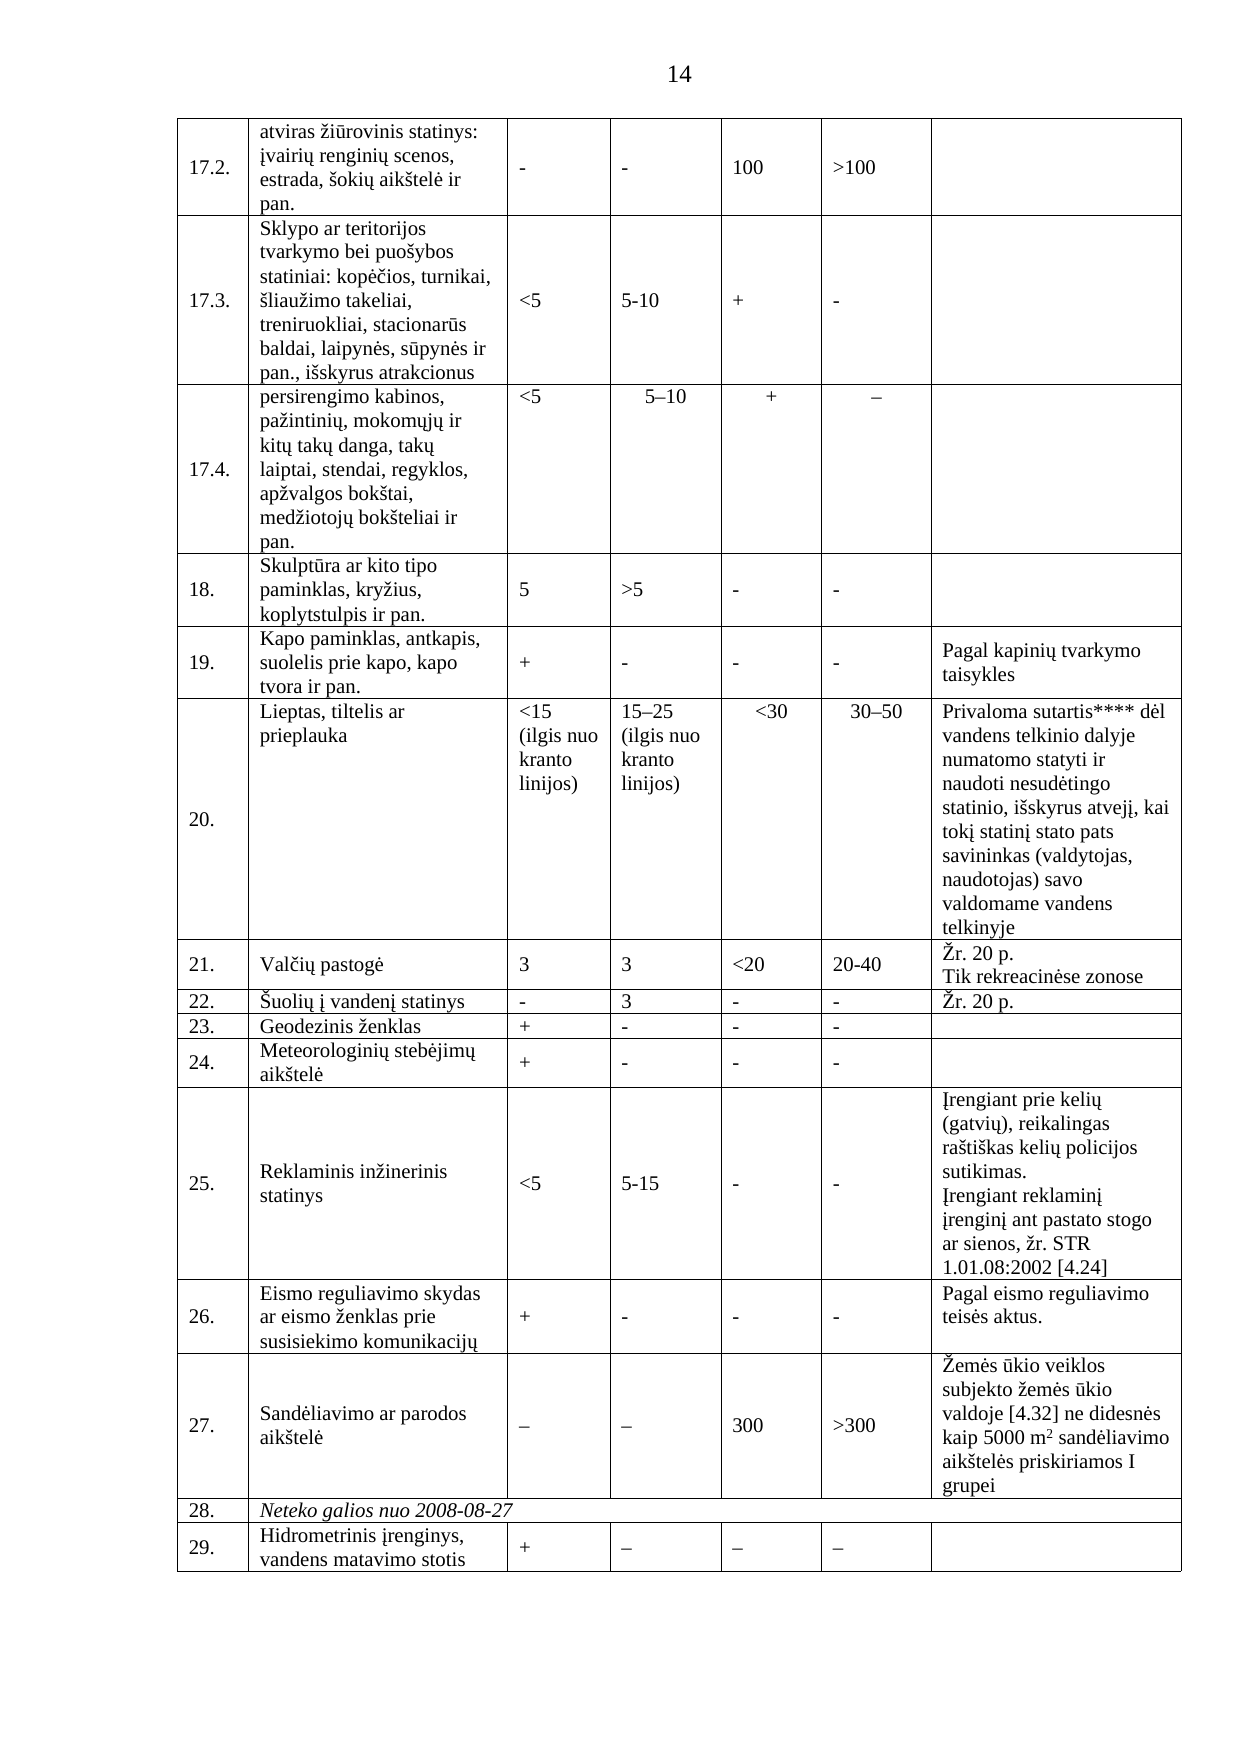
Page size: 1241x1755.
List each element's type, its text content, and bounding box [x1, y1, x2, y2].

table_cell 30–50 [822, 699, 931, 939]
table_cell - [722, 1014, 821, 1038]
table_cell 3 [508, 940, 610, 988]
table_cell – [722, 1523, 821, 1571]
table_cell 23. [178, 1014, 248, 1038]
table_cell [932, 1039, 1181, 1086]
table_cell Sklypo ar teritorijos tvarkymo bei puošybos statiniai: kopėčios, turnikai, šliaužimo takeliai, treniruokliai, stacionarūs baldai, laipynės, sūpynės ir pan., išskyrus atrakcionus [249, 216, 507, 384]
table_cell 100 [722, 119, 821, 215]
table_cell 3 [611, 940, 721, 988]
table_cell Kapo paminklas, antkapis, suolelis prie kapo, kapo tvora ir pan. [249, 627, 507, 698]
table_cell Neteko galios nuo 2008-08-27 [249, 1499, 1181, 1522]
table_cell Sandėliavimo ar parodos aikštelė [249, 1354, 507, 1497]
table_cell Žr. 20 p. Tik rekreacinėse zonose [932, 940, 1181, 988]
table_cell 27. [178, 1354, 248, 1497]
table_cell - [822, 1280, 931, 1353]
table_cell [932, 1014, 1181, 1038]
table_cell - [611, 1039, 721, 1086]
table_cell Geodezinis ženklas [249, 1014, 507, 1038]
table_cell + [508, 1039, 610, 1086]
table_cell Žr. 20 p. [932, 990, 1181, 1013]
table_cell 22. [178, 990, 248, 1013]
table_cell Pagal eismo reguliavimo teisės aktus. [932, 1280, 1181, 1353]
table_cell 21. [178, 940, 248, 988]
table_cell 300 [722, 1354, 821, 1497]
table_cell - [822, 1039, 931, 1086]
table_cell Lieptas, tiltelis ar prieplauka [249, 699, 507, 939]
table_cell >5 [611, 554, 721, 626]
table_cell - [822, 990, 931, 1013]
table_cell [932, 119, 1181, 215]
table_cell Hidrometrinis įrenginys, vandens matavimo stotis [249, 1523, 507, 1571]
table_cell <30 [722, 699, 821, 939]
table_cell – [822, 1523, 931, 1571]
table_cell Reklaminis inžinerinis statinys [249, 1088, 507, 1279]
table_cell - [722, 1088, 821, 1279]
table_cell - [611, 627, 721, 698]
table_cell 3 [611, 990, 721, 1013]
table_cell 25. [178, 1088, 248, 1279]
table_cell <15 (ilgis nuo kranto linijos) [508, 699, 610, 939]
table_cell <5 [508, 1088, 610, 1279]
table_cell – [822, 385, 931, 553]
table_cell - [722, 627, 821, 698]
table_cell Skulptūra ar kito tipo paminklas, kryžius, koplytstulpis ir pan. [249, 554, 507, 626]
table_cell - [722, 554, 821, 626]
table_cell [932, 1523, 1181, 1571]
table_cell 17.3. [178, 216, 248, 384]
table_cell >100 [822, 119, 931, 215]
table_cell Meteorologinių stebėjimų aikštelė [249, 1039, 507, 1086]
table_cell persirengimo kabinos, pažintinių, mokomųjų ir kitų takų danga, takų laiptai, stendai, regyklos, apžvalgos bokštai, medžiotojų bokšteliai ir pan. [249, 385, 507, 553]
table_cell + [722, 385, 821, 553]
table_cell 17.2. [178, 119, 248, 215]
table_cell Šuolių į vandenį statinys [249, 990, 507, 1013]
table_cell 18. [178, 554, 248, 626]
table_cell + [508, 627, 610, 698]
table_cell – [611, 1523, 721, 1571]
table_cell - [611, 119, 721, 215]
table_cell - [822, 1014, 931, 1038]
table_cell - [822, 627, 931, 698]
table_cell - [822, 1088, 931, 1279]
table_cell 29. [178, 1523, 248, 1571]
table_cell - [508, 990, 610, 1013]
table_cell + [722, 216, 821, 384]
table_cell - [822, 216, 931, 384]
table_cell – [508, 1354, 610, 1497]
table_cell 5-10 [611, 216, 721, 384]
table_cell 19. [178, 627, 248, 698]
table_cell - [822, 554, 931, 626]
table_cell Valčių pastogė [249, 940, 507, 988]
table_cell + [508, 1014, 610, 1038]
table_cell 28. [178, 1499, 248, 1522]
table_cell <5 [508, 216, 610, 384]
table_cell 5–10 [611, 385, 721, 553]
table_cell + [508, 1523, 610, 1571]
table_cell <20 [722, 940, 821, 988]
table_cell 15–25 (ilgis nuo kranto linijos) [611, 699, 721, 939]
table_cell 26. [178, 1280, 248, 1353]
table_cell - [611, 1014, 721, 1038]
table_cell <5 [508, 385, 610, 553]
table_cell Eismo reguliavimo skydas ar eismo ženklas prie susisiekimo komunikacijų [249, 1280, 507, 1353]
table_cell Žemės ūkio veiklos subjekto žemės ūkio valdoje [4.32] ne didesnės kaip 5000 m2 sandėliavimo aikštelės priskiriamos I grupei [932, 1354, 1181, 1497]
table_cell Privaloma sutartis**** dėl vandens telkinio dalyje numatomo statyti ir naudoti nesudėtingo statinio, išskyrus atvejį, kai tokį statinį stato pats savininkas (valdytojas, naudotojas) savo valdomame vandens telkinyje [932, 699, 1181, 939]
table_cell 20-40 [822, 940, 931, 988]
table_cell [932, 216, 1181, 384]
table_cell Pagal kapinių tvarkymo taisykles [932, 627, 1181, 698]
table_cell - [722, 990, 821, 1013]
table_cell - [722, 1039, 821, 1086]
table_cell >300 [822, 1354, 931, 1497]
table_cell + [508, 1280, 610, 1353]
table_cell - [508, 119, 610, 215]
table_cell 20. [178, 699, 248, 939]
table_cell Įrengiant prie kelių (gatvių), reikalingas raštiškas kelių policijos sutikimas. Įrengiant reklaminį įrenginį ant pastato stogo ar sienos, žr. STR 1.01.08:2002 [4.24] [932, 1088, 1181, 1279]
table_cell - [611, 1280, 721, 1353]
table_cell 24. [178, 1039, 248, 1086]
table_cell – [611, 1354, 721, 1497]
table_cell 17.4. [178, 385, 248, 553]
table_cell 5 [508, 554, 610, 626]
table_cell - [722, 1280, 821, 1353]
table_cell [932, 385, 1181, 553]
table_cell 5-15 [611, 1088, 721, 1279]
table_cell atviras žiūrovinis statinys: įvairių renginių scenos, estrada, šokių aikštelė ir pan. [249, 119, 507, 215]
table_cell [932, 554, 1181, 626]
